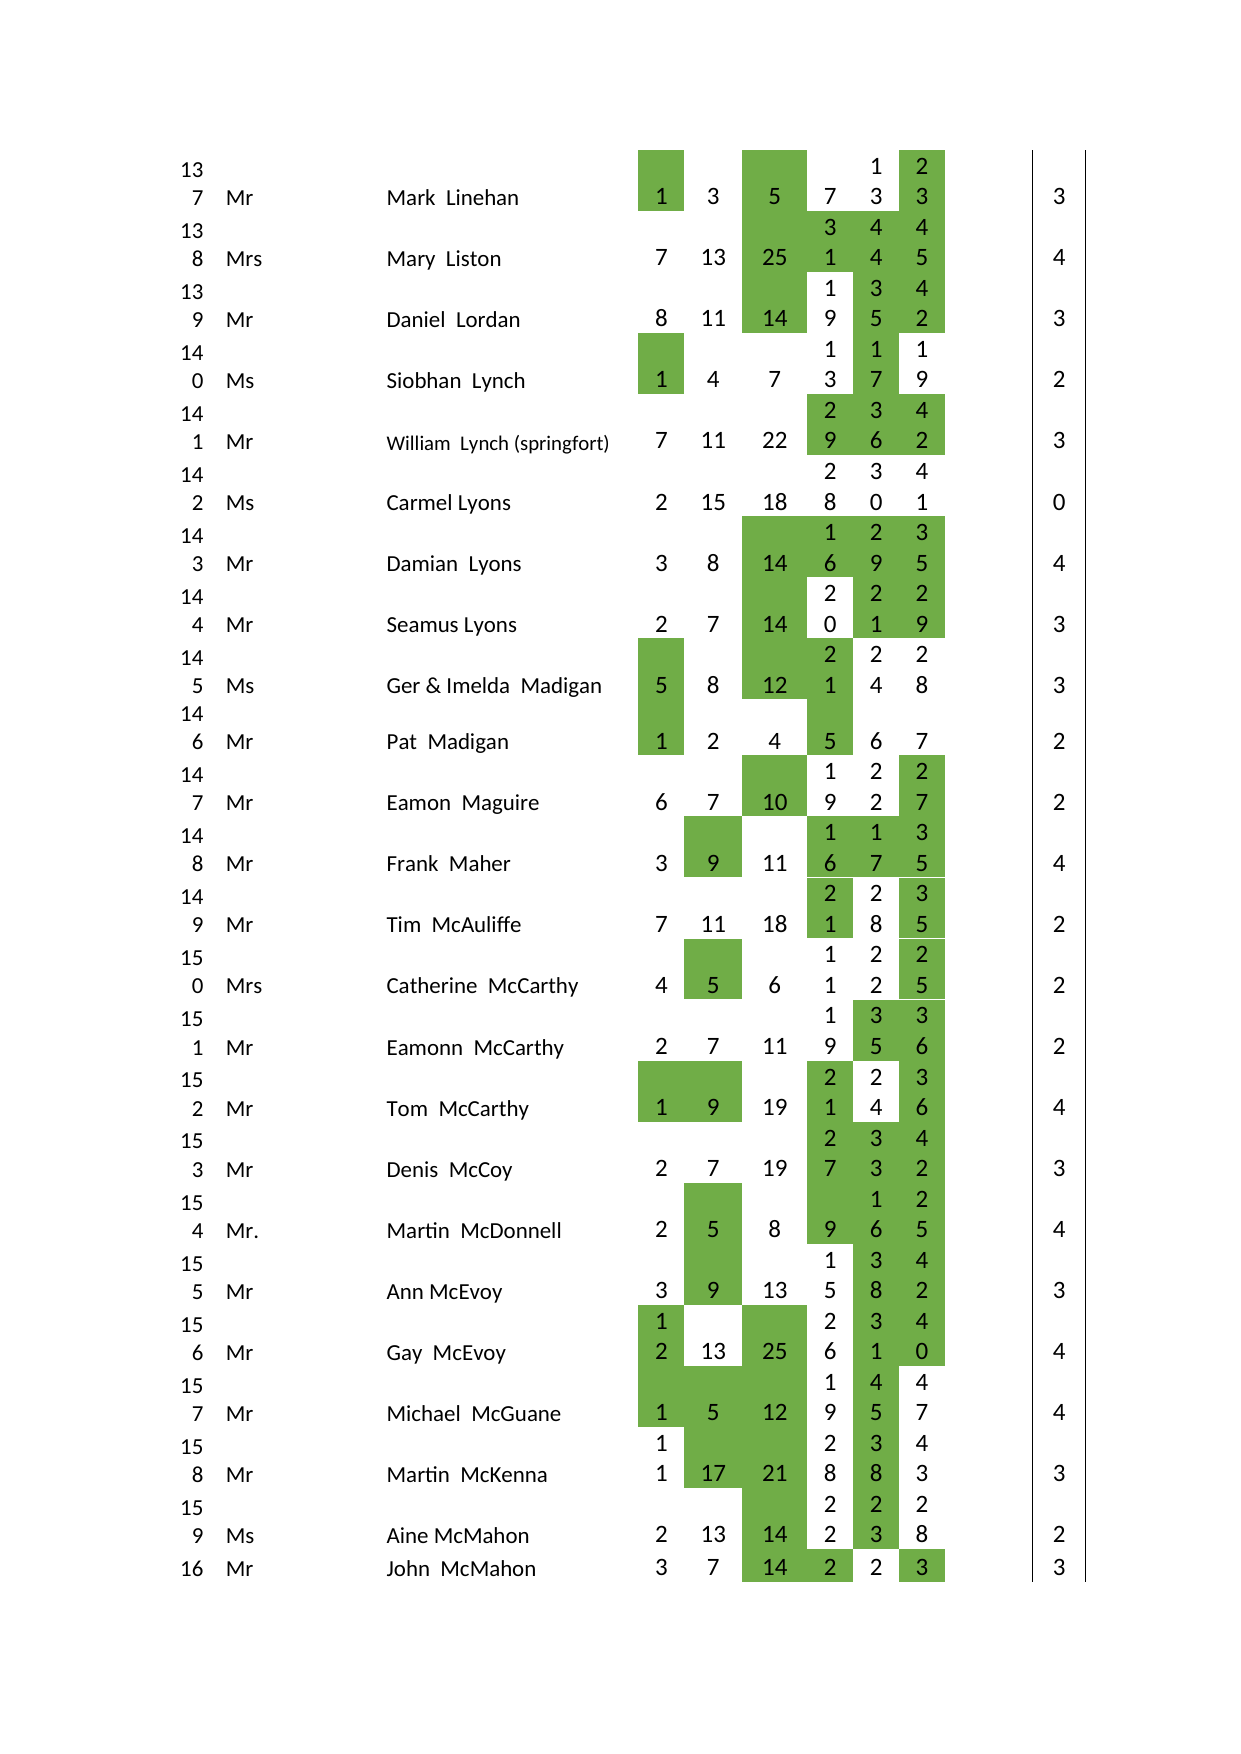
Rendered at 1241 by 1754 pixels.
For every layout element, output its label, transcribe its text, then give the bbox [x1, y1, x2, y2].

table_cell 4 [1033, 1183, 1085, 1244]
table_cell Mr [214, 1366, 375, 1427]
table_cell Mr [214, 150, 375, 211]
table_cell [945, 211, 1032, 272]
table_cell 31 [807, 211, 853, 272]
table_cell 158 [160, 1427, 214, 1488]
table_cell 6 [853, 699, 899, 755]
table_cell 3 [1033, 1427, 1085, 1488]
table_cell 18 [742, 455, 807, 516]
table_cell [1086, 878, 1113, 938]
table_cell 3 [638, 1244, 684, 1305]
table_cell Ger & Imelda Madigan [375, 638, 638, 699]
table_cell [1086, 1549, 1113, 1582]
table_cell 28 [899, 1488, 945, 1549]
table_cell 29 [807, 394, 853, 455]
table_cell 2 [638, 455, 684, 516]
table_cell 3 [638, 816, 684, 877]
table_cell 21 [807, 638, 853, 699]
table_cell 149 [160, 878, 214, 938]
table_cell 2 [1033, 333, 1085, 394]
table_cell 45 [899, 211, 945, 272]
table_cell Mr [214, 1305, 375, 1366]
table_cell 40 [899, 1305, 945, 1366]
table_cell Tom McCarthy [375, 1061, 638, 1122]
table_cell Daniel Lordan [375, 272, 638, 333]
table_cell Michael McGuane [375, 1366, 638, 1427]
table_cell 1 [638, 333, 684, 394]
table_cell 23 [853, 1488, 899, 1549]
table_cell 36 [853, 394, 899, 455]
table_cell 5 [742, 150, 807, 211]
table_cell [945, 1000, 1032, 1061]
table_cell 21 [853, 577, 899, 638]
table_cell 2 [1033, 939, 1085, 999]
table_cell [1086, 1122, 1113, 1183]
table_cell Mr [214, 755, 375, 816]
table_cell 15 [684, 455, 742, 516]
table_cell 21 [807, 878, 853, 938]
table_cell 157 [160, 1366, 214, 1427]
table_cell 143 [160, 516, 214, 577]
table_cell 153 [160, 1122, 214, 1183]
table_cell 1 [638, 150, 684, 211]
table_cell 8 [742, 1183, 807, 1244]
table_cell Tim McAuliffe [375, 878, 638, 938]
table_cell 139 [160, 272, 214, 333]
table_cell Martin McKenna [375, 1427, 638, 1488]
table_cell 27 [807, 1122, 853, 1183]
table_cell Pat Madigan [375, 699, 638, 755]
table_cell 21 [742, 1427, 807, 1488]
table_cell 10 [742, 755, 807, 816]
table_cell 13 [742, 1244, 807, 1305]
table_cell 11 [684, 394, 742, 455]
table_cell 151 [160, 1000, 214, 1061]
table_cell 25 [742, 211, 807, 272]
table_cell 3 [1033, 394, 1085, 455]
table_cell 142 [160, 455, 214, 516]
table_cell [1086, 211, 1113, 272]
table_cell 22 [853, 755, 899, 816]
table_cell 4 [684, 333, 742, 394]
table_cell 5 [684, 1183, 742, 1244]
table_cell 2 [638, 1000, 684, 1061]
table_cell 24 [853, 1061, 899, 1122]
table_cell 1 [638, 1366, 684, 1427]
table_cell 146 [160, 699, 214, 755]
table_cell 36 [899, 1000, 945, 1061]
table_cell 28 [807, 455, 853, 516]
table_cell 27 [899, 755, 945, 816]
table_cell [1086, 577, 1113, 638]
table_cell 28 [853, 878, 899, 938]
table_cell [945, 1427, 1032, 1488]
table_cell Seamus Lyons [375, 577, 638, 638]
table_cell Catherine McCarthy [375, 939, 638, 999]
table_cell 23 [899, 150, 945, 211]
table_cell 9 [684, 1244, 742, 1305]
table_cell 3 [1033, 1122, 1085, 1183]
table_cell [1086, 755, 1113, 816]
table_cell [945, 1061, 1032, 1122]
table_cell 0 [1033, 455, 1085, 516]
table_cell 2 [1033, 755, 1085, 816]
table_cell 2 [638, 1488, 684, 1549]
table_cell [1086, 516, 1113, 577]
table_cell 22 [742, 394, 807, 455]
table_cell 138 [160, 211, 214, 272]
table_cell Aine McMahon [375, 1488, 638, 1549]
table_cell Mary Liston [375, 211, 638, 272]
table_cell 19 [807, 272, 853, 333]
table_cell 2 [1033, 1488, 1085, 1549]
table_cell Mr [214, 516, 375, 577]
table_cell Martin McDonnell [375, 1183, 638, 1244]
table_cell 4 [1033, 1366, 1085, 1427]
table_cell 19 [807, 755, 853, 816]
table_cell [945, 150, 1032, 211]
table_cell 25 [899, 1183, 945, 1244]
table_cell 35 [899, 878, 945, 938]
table_cell 47 [899, 1366, 945, 1427]
table_cell 4 [1033, 1061, 1085, 1122]
table_cell 155 [160, 1244, 214, 1305]
table_cell 15 [807, 1244, 853, 1305]
table_cell [945, 878, 1032, 938]
table_cell Eamon Maguire [375, 755, 638, 816]
table_cell 3 [1033, 150, 1085, 211]
table_cell 8 [638, 272, 684, 333]
table_cell [1086, 699, 1113, 755]
table_cell 14 [742, 516, 807, 577]
table_cell 152 [160, 1061, 214, 1122]
table_cell 4 [1033, 516, 1085, 577]
table_cell 7 [638, 394, 684, 455]
table_cell 11 [742, 1000, 807, 1061]
table_cell 35 [853, 272, 899, 333]
table_cell [945, 1366, 1032, 1427]
table_cell 8 [684, 516, 742, 577]
table_cell 3 [638, 1549, 684, 1582]
table_cell 6 [638, 755, 684, 816]
table_cell William Lynch (springfort) [375, 394, 638, 455]
table_cell 156 [160, 1305, 214, 1366]
table_cell 29 [899, 577, 945, 638]
table_cell 16 [160, 1549, 214, 1582]
table_cell [1086, 638, 1113, 699]
table_cell 144 [160, 577, 214, 638]
table_cell 25 [899, 939, 945, 999]
table_cell 3 [1033, 1244, 1085, 1305]
table_cell 159 [160, 1488, 214, 1549]
table_cell [945, 1488, 1032, 1549]
table_cell Mr [214, 878, 375, 938]
table_cell 2 [853, 1549, 899, 1582]
table_cell [945, 1244, 1032, 1305]
table_cell 35 [899, 816, 945, 877]
table_cell [1086, 333, 1113, 394]
table_cell 14 [742, 1549, 807, 1582]
table_cell 140 [160, 333, 214, 394]
table_cell 28 [899, 638, 945, 699]
table_cell 2 [1033, 699, 1085, 755]
table_cell Mr [214, 1244, 375, 1305]
table_cell 7 [807, 150, 853, 211]
table_cell 4 [1033, 816, 1085, 877]
table_cell Mr [214, 699, 375, 755]
table_cell [945, 1122, 1032, 1183]
table_cell 7 [638, 878, 684, 938]
table_cell 11 [684, 272, 742, 333]
table_cell 7 [638, 211, 684, 272]
table_cell 3 [1033, 272, 1085, 333]
table_cell Mr [214, 816, 375, 877]
table_cell 12 [638, 1305, 684, 1366]
table_cell [945, 816, 1032, 877]
table_cell 24 [853, 638, 899, 699]
table_cell 9 [684, 816, 742, 877]
table_cell Mr [214, 394, 375, 455]
table_cell Mrs [214, 939, 375, 999]
table_cell 42 [899, 1122, 945, 1183]
table_cell 137 [160, 150, 214, 211]
table_cell Ann McEvoy [375, 1244, 638, 1305]
table_cell Mr [214, 1549, 375, 1582]
table_cell 7 [684, 1549, 742, 1582]
table_cell 16 [807, 516, 853, 577]
table_cell 14 [742, 272, 807, 333]
table_cell 13 [853, 150, 899, 211]
table_cell 147 [160, 755, 214, 816]
table_cell Mark Linehan [375, 150, 638, 211]
table_cell 7 [684, 1000, 742, 1061]
table_cell Gay McEvoy [375, 1305, 638, 1366]
table_cell 3 [1033, 638, 1085, 699]
table_cell 21 [807, 1061, 853, 1122]
table_cell 16 [853, 1183, 899, 1244]
table_cell Mr [214, 1122, 375, 1183]
table_cell [945, 455, 1032, 516]
table_cell 150 [160, 939, 214, 999]
table_cell 2 [638, 577, 684, 638]
table_cell 41 [899, 455, 945, 516]
table_cell 5 [638, 638, 684, 699]
table_cell 29 [853, 516, 899, 577]
table_cell [945, 755, 1032, 816]
table_cell 145 [160, 638, 214, 699]
table_cell 7 [899, 699, 945, 755]
table_cell [945, 272, 1032, 333]
table_cell Ms [214, 455, 375, 516]
table_cell [945, 1305, 1032, 1366]
table_cell 38 [853, 1427, 899, 1488]
table_cell John McMahon [375, 1549, 638, 1582]
table_cell [1086, 939, 1113, 999]
table_cell [1086, 1061, 1113, 1122]
table_cell [945, 333, 1032, 394]
table_cell 22 [807, 1488, 853, 1549]
table_cell 17 [684, 1427, 742, 1488]
table_cell 42 [899, 272, 945, 333]
table_cell 19 [807, 1366, 853, 1427]
table_cell 28 [807, 1427, 853, 1488]
table_cell [1086, 1183, 1113, 1244]
table_cell [945, 1549, 1032, 1582]
table_cell 4 [1033, 1305, 1085, 1366]
table_cell [1086, 1244, 1113, 1305]
table_cell 8 [684, 638, 742, 699]
table_cell Ms [214, 638, 375, 699]
table_cell 2 [807, 1549, 853, 1582]
table_cell 14 [742, 1488, 807, 1549]
table_cell 3 [899, 1549, 945, 1582]
table_cell 11 [684, 878, 742, 938]
table_cell [1086, 816, 1113, 877]
table_cell 4 [742, 699, 807, 755]
table_cell 9 [684, 1061, 742, 1122]
table_cell 5 [807, 699, 853, 755]
table_cell 2 [1033, 1000, 1085, 1061]
table_cell Eamonn McCarthy [375, 1000, 638, 1061]
table_cell [945, 516, 1032, 577]
table_cell [945, 638, 1032, 699]
table_cell 33 [853, 1122, 899, 1183]
table_cell [945, 699, 1032, 755]
table_cell 7 [684, 755, 742, 816]
table_cell 18 [742, 878, 807, 938]
table_cell 2 [684, 699, 742, 755]
table_cell 11 [807, 939, 853, 999]
table_cell 43 [899, 1427, 945, 1488]
table_cell [945, 577, 1032, 638]
table_cell 22 [853, 939, 899, 999]
table_cell 1 [638, 699, 684, 755]
table_cell 25 [742, 1305, 807, 1366]
table_cell 4 [1033, 211, 1085, 272]
table_cell 17 [853, 816, 899, 877]
table_cell 13 [684, 1488, 742, 1549]
table_cell 35 [899, 516, 945, 577]
table_cell 12 [742, 1366, 807, 1427]
table_cell 11 [638, 1427, 684, 1488]
table_cell 2 [638, 1183, 684, 1244]
table_cell Damian Lyons [375, 516, 638, 577]
table_cell 5 [684, 939, 742, 999]
table_cell [1086, 1000, 1113, 1061]
table_cell 12 [742, 638, 807, 699]
table_cell 4 [638, 939, 684, 999]
table_cell Mr. [214, 1183, 375, 1244]
table_cell 20 [807, 577, 853, 638]
table_cell 3 [638, 516, 684, 577]
table_cell 5 [684, 1366, 742, 1427]
table_cell [945, 394, 1032, 455]
table_cell 7 [684, 1122, 742, 1183]
table_cell 2 [1033, 878, 1085, 938]
table_cell [1086, 1427, 1113, 1488]
table_cell 13 [684, 1305, 742, 1366]
table_cell 19 [807, 1000, 853, 1061]
table_cell 9 [807, 1183, 853, 1244]
table_cell 148 [160, 816, 214, 877]
table_cell [1086, 150, 1113, 211]
table_cell 141 [160, 394, 214, 455]
table_cell [1086, 1366, 1113, 1427]
table_cell 35 [853, 1000, 899, 1061]
table_cell [945, 939, 1032, 999]
table_cell 17 [853, 333, 899, 394]
table_cell Mr [214, 1427, 375, 1488]
table_cell Mrs [214, 211, 375, 272]
table_cell Denis McCoy [375, 1122, 638, 1183]
table_cell 13 [807, 333, 853, 394]
table_cell Mr [214, 272, 375, 333]
table_cell Ms [214, 1488, 375, 1549]
table_cell 45 [853, 1366, 899, 1427]
table_cell Carmel Lyons [375, 455, 638, 516]
table_cell [1086, 272, 1113, 333]
table_cell Siobhan Lynch [375, 333, 638, 394]
table_cell 26 [807, 1305, 853, 1366]
table_cell 2 [638, 1122, 684, 1183]
table_cell [1086, 394, 1113, 455]
table_cell 19 [899, 333, 945, 394]
table_cell 3 [1033, 577, 1085, 638]
table_cell Frank Maher [375, 816, 638, 877]
table_cell 14 [742, 577, 807, 638]
table_cell 38 [853, 1244, 899, 1305]
table_cell 11 [742, 816, 807, 877]
table_cell Mr [214, 1000, 375, 1061]
table_cell 6 [742, 939, 807, 999]
table_cell 13 [684, 211, 742, 272]
table_cell 44 [853, 211, 899, 272]
table_cell 3 [684, 150, 742, 211]
table_cell 7 [742, 333, 807, 394]
table_cell 1 [638, 1061, 684, 1122]
table_cell 19 [742, 1122, 807, 1183]
table_cell [1086, 1488, 1113, 1549]
table_cell Mr [214, 1061, 375, 1122]
table_cell 3 [1033, 1549, 1085, 1582]
table_cell 7 [684, 577, 742, 638]
table_cell 36 [899, 1061, 945, 1122]
table_cell 42 [899, 394, 945, 455]
table_cell [945, 1183, 1032, 1244]
table_cell 16 [807, 816, 853, 877]
table_cell [1086, 455, 1113, 516]
table_cell 30 [853, 455, 899, 516]
table_cell [1086, 1305, 1113, 1366]
table_cell 42 [899, 1244, 945, 1305]
table_cell Ms [214, 333, 375, 394]
table_cell 154 [160, 1183, 214, 1244]
table_cell Mr [214, 577, 375, 638]
table_cell 31 [853, 1305, 899, 1366]
table_cell 19 [742, 1061, 807, 1122]
